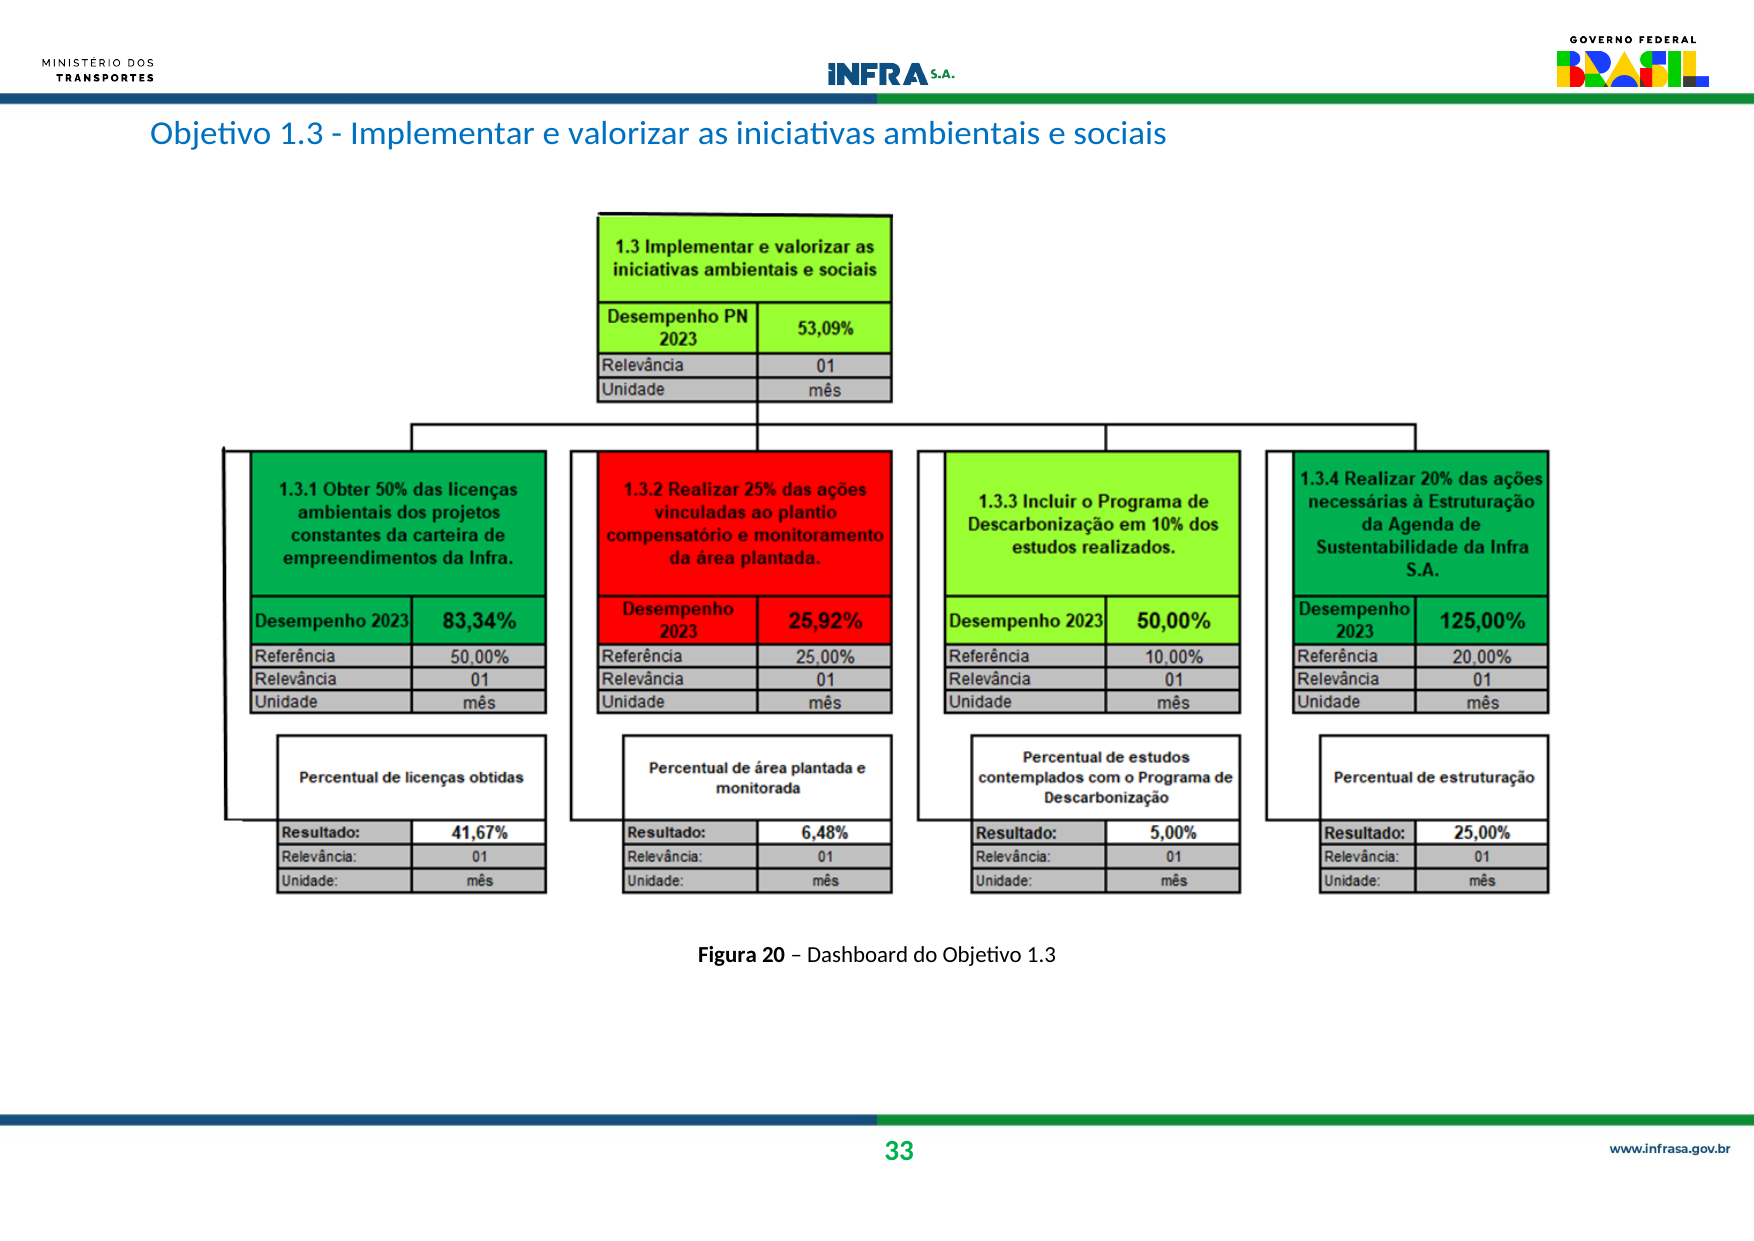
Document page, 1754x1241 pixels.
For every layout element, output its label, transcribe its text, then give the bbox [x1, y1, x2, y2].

text Figura 20 – Dashboard do Objetivo 1.3 [150, 940, 1604, 968]
subtitle Objetivo 1.3 - Implementar e valorizar as iniciativas ambientais e sociais [150, 120, 1604, 153]
